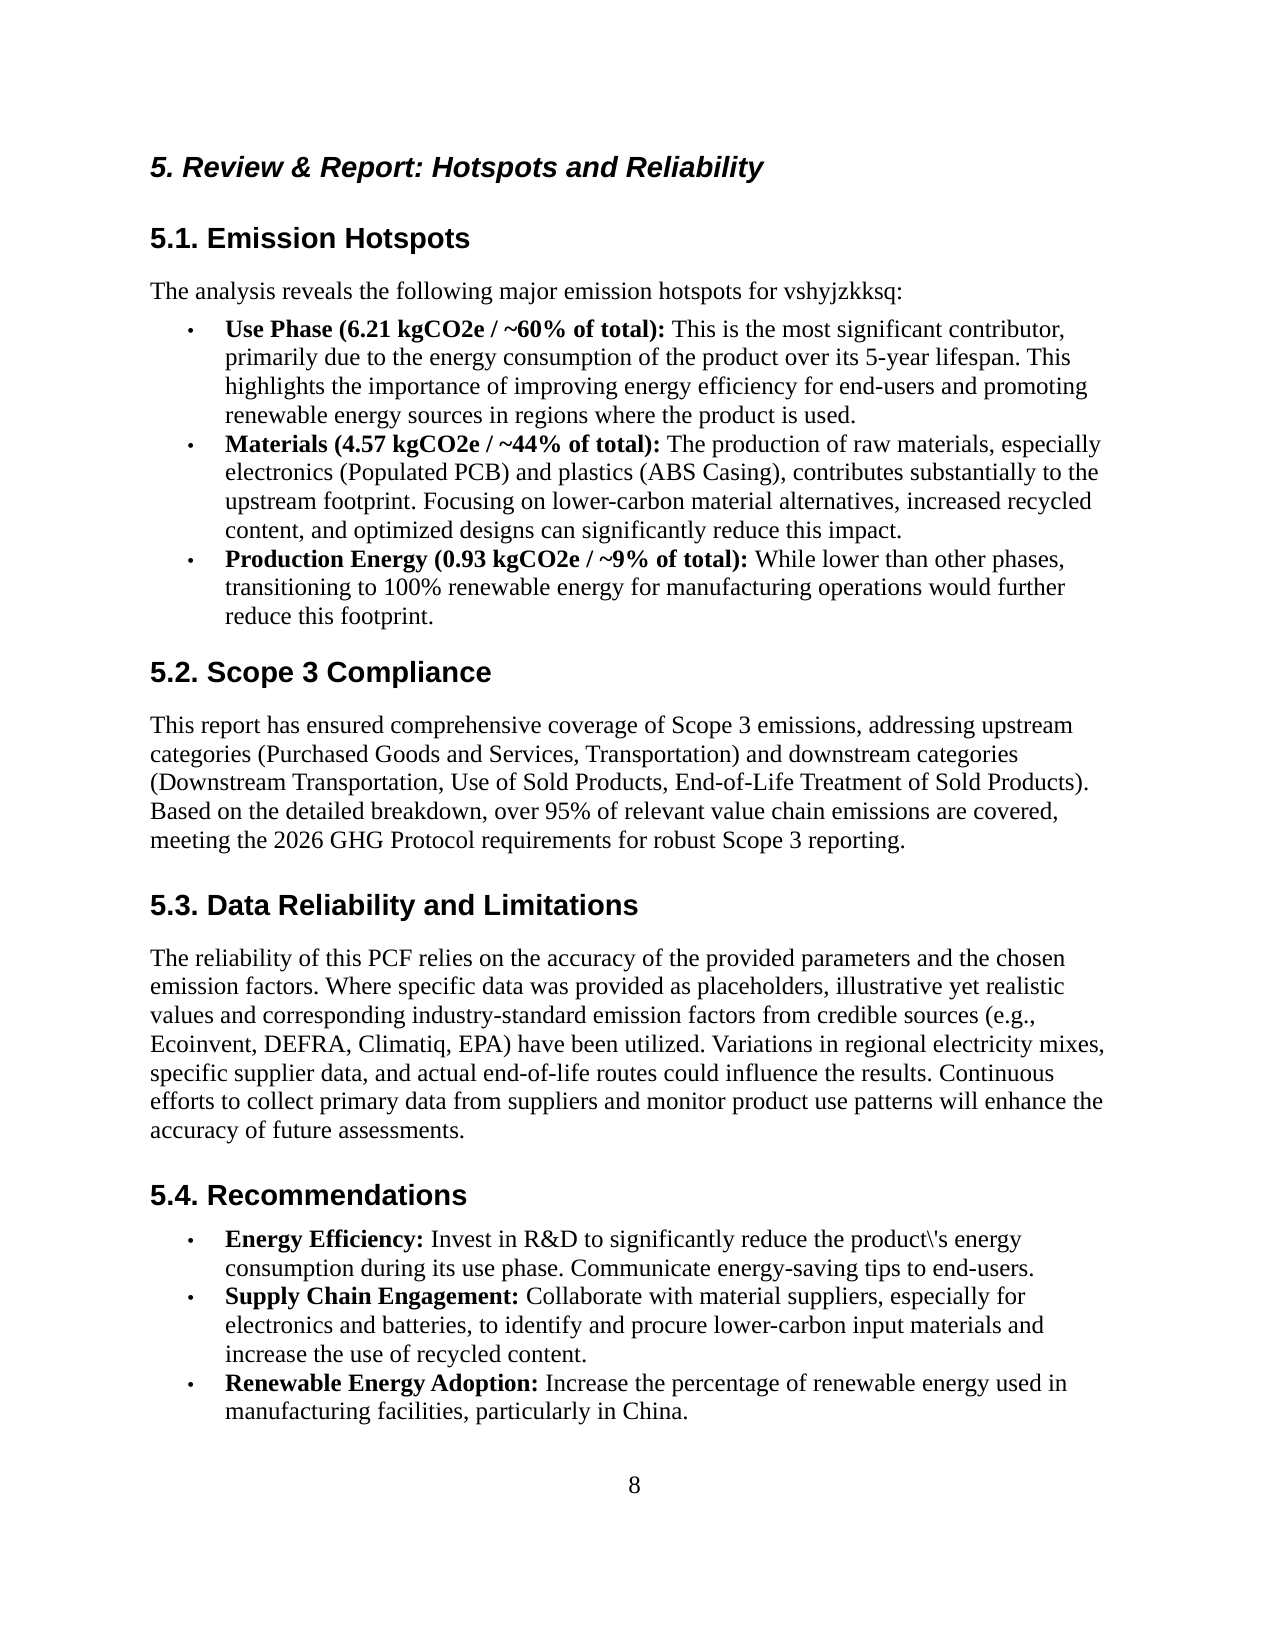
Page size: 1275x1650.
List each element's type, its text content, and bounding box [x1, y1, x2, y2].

subtitle 5.1. Emission Hotspots [150, 221, 1125, 254]
list Energy Efficiency: Invest in R&D to significantly reduce the product\'s energy consumption during its use phase. Communicate energy-saving tips to end-users. [187, 1224, 1125, 1281]
list Use Phase (6.21 kgCO2e / ~60% of total): This is the most significant contributor, primarily due to the energy consumption of the product over its 5-year lifespan. This highlights the importance of improving energy efficiency for end-users and promoting renewable energy sources in regions where the product is used. [187, 314, 1125, 429]
text The analysis reveals the following major emission hotspots for vshyjzkksq: [150, 276, 1125, 305]
subtitle 5.3. Data Reliability and Limitations [150, 888, 1125, 921]
subtitle 5. Review & Report: Hotspots and Reliability [150, 150, 1125, 183]
list Supply Chain Engagement: Collaborate with material suppliers, especially for electronics and batteries, to identify and procure lower-carbon input materials and increase the use of recycled content. [187, 1281, 1125, 1368]
text This report has ensured comprehensive coverage of Scope 3 emissions, addressing upstream categories (Purchased Goods and Services, Transportation) and downstream categories (Downstream Transportation, Use of Sold Products, End-of-Life Treatment of Sold Products). Based on the detailed breakdown, over 95% of relevant value chain emissions are covered, meeting the 2026 GHG Protocol requirements for robust Scope 3 reporting. [150, 710, 1125, 854]
text The reliability of this PCF relies on the accuracy of the provided parameters and the chosen emission factors. Where specific data was provided as placeholders, illustrative yet realistic values and corresponding industry-standard emission factors from credible sources (e.g., Ecoinvent, DEFRA, Climatiq, EPA) have been utilized. Variations in regional electricity mixes, specific supplier data, and actual end-of-life routes could influence the results. Continuous efforts to collect primary data from suppliers and monitor product use patterns will enhance the accuracy of future assessments. [150, 943, 1125, 1144]
list Renewable Energy Adoption: Increase the percentage of renewable energy used in manufacturing facilities, particularly in China. [187, 1368, 1125, 1425]
subtitle 5.4. Recommendations [150, 1178, 1125, 1211]
list Production Energy (0.93 kgCO2e / ~9% of total): While lower than other phases, transitioning to 100% renewable energy for manufacturing operations would further reduce this footprint. [187, 544, 1125, 630]
subtitle 5.2. Scope 3 Compliance [150, 655, 1125, 688]
list Materials (4.57 kgCO2e / ~44% of total): The production of raw materials, especially electronics (Populated PCB) and plastics (ABS Casing), contributes substantially to the upstream footprint. Focusing on lower-carbon material alternatives, increased recycled content, and optimized designs can significantly reduce this impact. [187, 429, 1125, 544]
